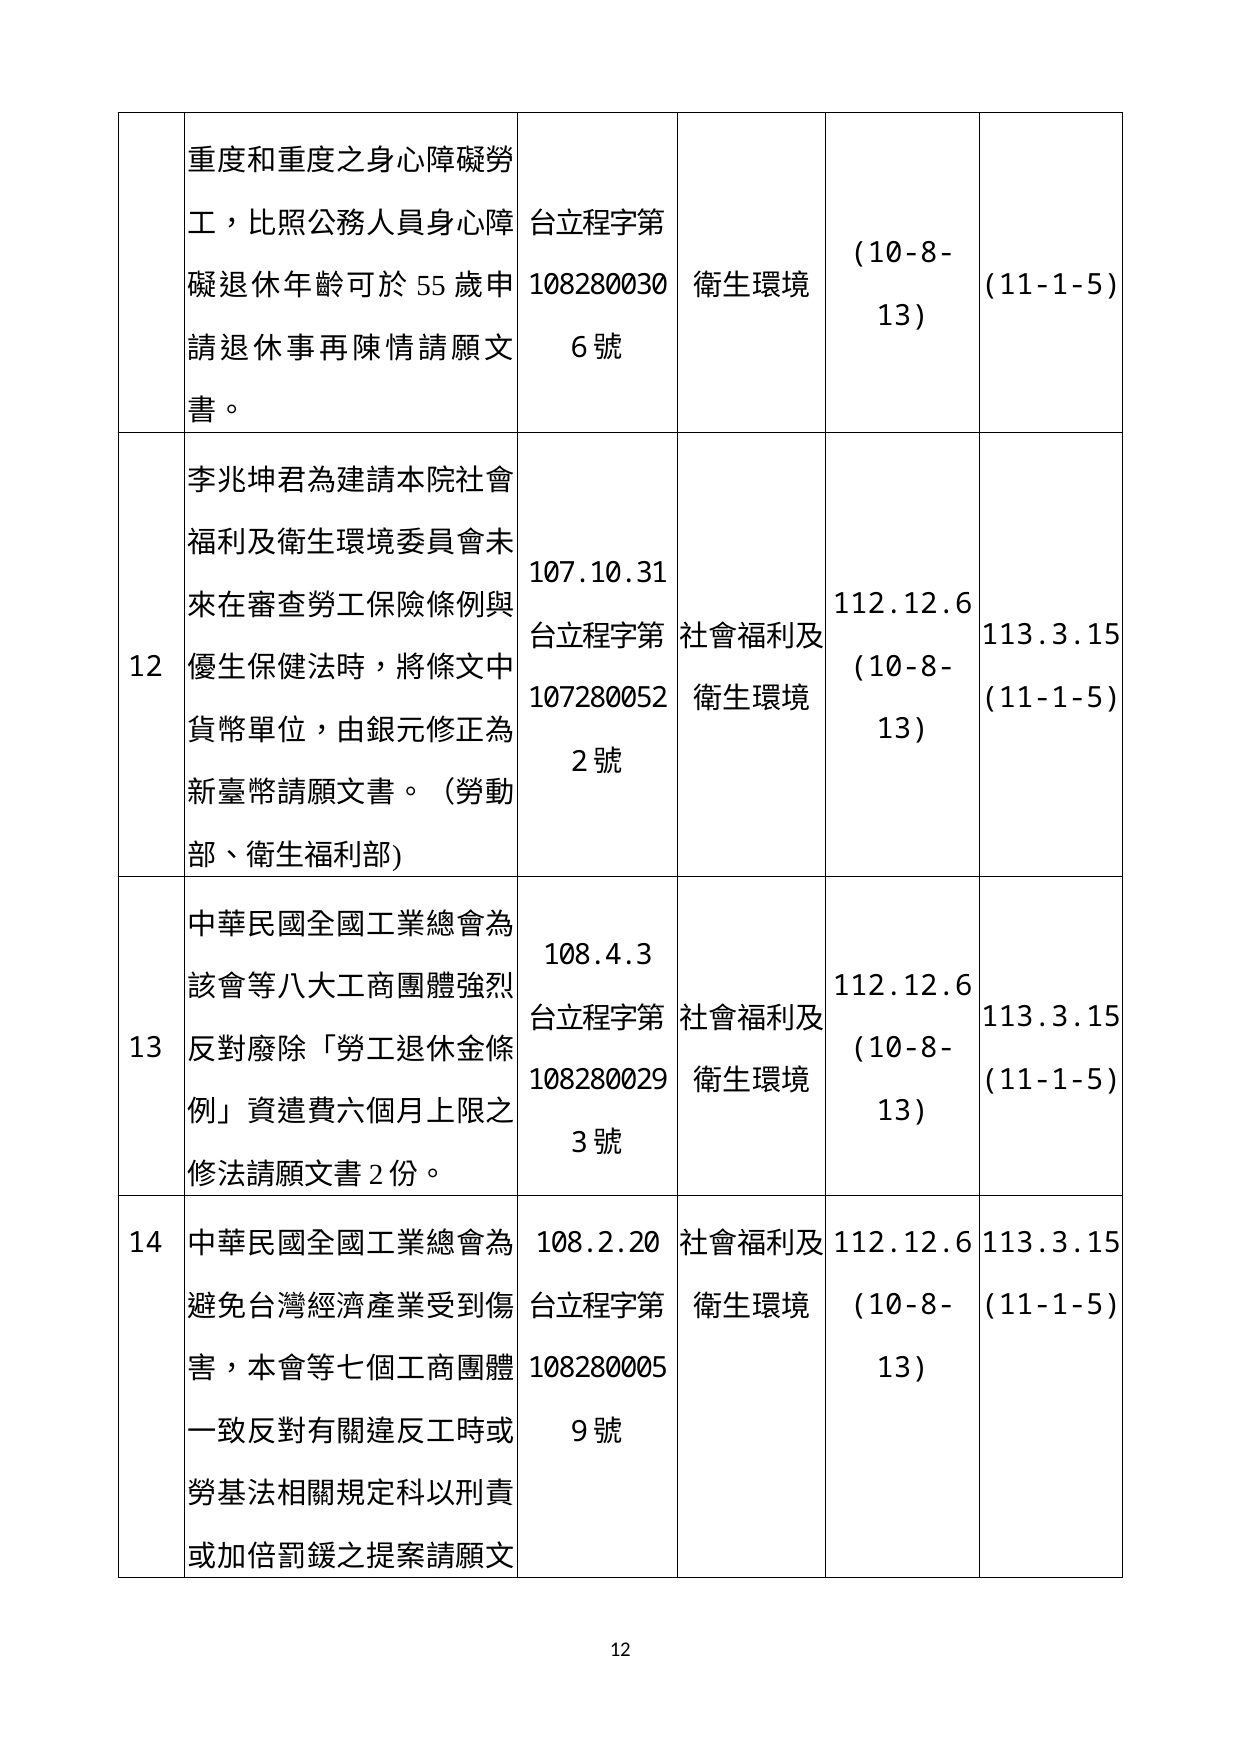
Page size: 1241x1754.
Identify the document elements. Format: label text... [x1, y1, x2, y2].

table_cell 李兆坤君為建請本院社會福利及衛生環境委員會未來在審查勞工保險條例與優生保健法時，將條文中貨幣單位，由銀元修正為新臺幣請願文書。（勞動部、衛生福利部) [185, 433, 517, 876]
table_cell 107.10.31 台立程字第1072800522號 [518, 433, 677, 876]
table_cell [119, 877, 184, 1195]
table_cell 中華民國全國工業總會為避免台灣經濟產業受到傷害，本會等七個工商團體一致反對有關違反工時或勞基法相關規定科以刑責或加倍罰鍰之提案請願文 [185, 1196, 517, 1577]
table_cell [119, 113, 184, 432]
table_cell (11-1-5) [980, 113, 1122, 432]
table_cell 108.2.20 台立程字第1082800059號 [518, 1196, 677, 1577]
table_cell 中華民國全國工業總會為該會等八大工商團體強烈反對廢除「勞工退休金條例」資遣費六個月上限之修法請願文書2份。 [185, 877, 517, 1195]
table_cell 重度和重度之身心障礙勞工，比照公務人員身心障礙退休年齡可於55歲申請退休事再陳情請願文書。 [185, 113, 517, 432]
table_cell [119, 433, 184, 876]
table_cell 社會福利及衛生環境 [678, 433, 825, 876]
table_cell 113.3.15 (11-1-5) [980, 877, 1122, 1195]
table_cell 衛生環境 [678, 113, 825, 432]
table_cell (10-8-13) [826, 113, 979, 432]
table_cell 108.4.3 台立程字第1082800293號 [518, 877, 677, 1195]
table_cell 112.12.6 (10-8-13) [826, 433, 979, 876]
table_cell 113.3.15 (11-1-5) [980, 433, 1122, 876]
table_cell 112.12.6 (10-8-13) [826, 1196, 979, 1577]
table_cell 台立程字第1082800306號 [518, 113, 677, 432]
table_cell 112.12.6 (10-8-13) [826, 877, 979, 1195]
table_cell [119, 1196, 184, 1577]
table_cell 113.3.15 (11-1-5) [980, 1196, 1122, 1577]
table_cell 社會福利及衛生環境 [678, 1196, 825, 1577]
table_cell 社會福利及衛生環境 [678, 877, 825, 1195]
